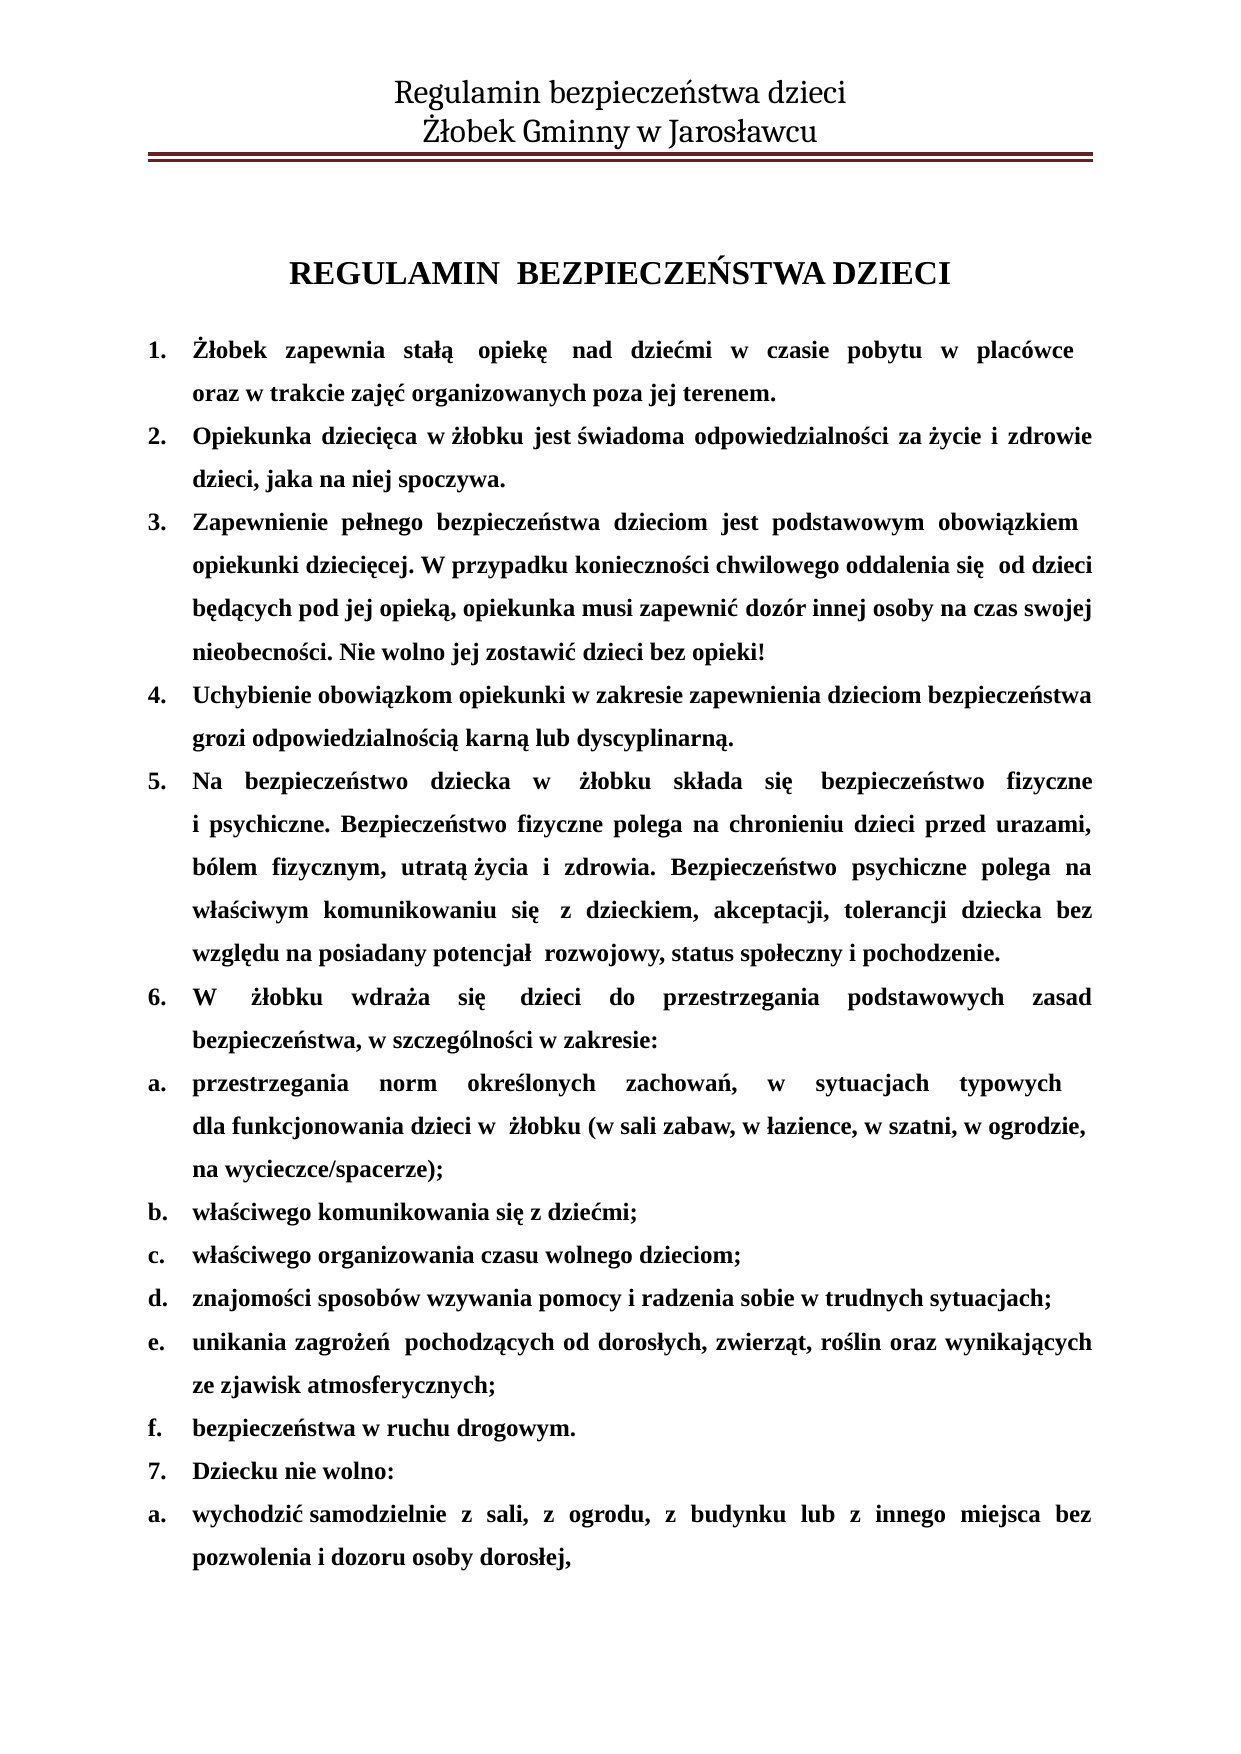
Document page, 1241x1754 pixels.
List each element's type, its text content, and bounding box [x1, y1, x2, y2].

list Na bezpieczeństwo dziecka w żłobku składa się bezpieczeństwo fizyczne i psychiczne. Bezpieczeństwo fizyczne polega na chronieniu dzieci przed urazami, bólem fizycznym, utratą życia i zdrowia. Bezpieczeństwo psychiczne polega na właściwym komunikowaniu się z dzieckiem, akceptacji, tolerancji dziecka bez względu na posiadany potencjał rozwojowy, status społeczny i pochodzenie. [148, 766, 1093, 967]
list właściwego organizowania czasu wolnego dzieciom; [148, 1240, 1093, 1269]
list Zapewnienie pełnego bezpieczeństwa dzieciom jest podstawowym obowiązkiem opiekunki dziecięcej. W przypadku konieczności chwilowego oddalenia się od dzieci będących pod jej opieką, opiekunka musi zapewnić dozór innej osoby na czas swojej nieobecności. Nie wolno jej zostawić dzieci bez opieki! [148, 507, 1093, 665]
subtitle REGULAMIN BEZPIECZEŃSTWA DZIECI [148, 253, 1093, 292]
list bezpieczeństwa w ruchu drogowym. [148, 1413, 1093, 1442]
list przestrzegania norm określonych zachowań, w sytuacjach typowych dla funkcjonowania dzieci w żłobku (w sali zabaw, w łazience, w szatni, w ogrodzie, na wycieczce/spacerze); [148, 1068, 1093, 1183]
list Uchybienie obowiązkom opiekunki w zakresie zapewnienia dzieciom bezpieczeństwa grozi odpowiedzialnością karną lub dyscyplinarną. [148, 680, 1093, 752]
list W żłobku wdraża się dzieci do przestrzegania podstawowych zasad bezpieczeństwa, w szczególności w zakresie: [148, 982, 1093, 1053]
list właściwego komunikowania się z dziećmi; [148, 1197, 1093, 1226]
list wychodzić samodzielnie z sali, z ogrodu, z budynku lub z innego miejsca bez pozwolenia i dozoru osoby dorosłej, [148, 1499, 1093, 1571]
list Dziecku nie wolno: [148, 1456, 1093, 1485]
list znajomości sposobów wzywania pomocy i radzenia sobie w trudnych sytuacjach; [148, 1283, 1093, 1312]
list Opiekunka dziecięca w żłobku jest świadoma odpowiedzialności za życie i zdrowie dzieci, jaka na niej spoczywa. [148, 421, 1093, 493]
list Żłobek zapewnia stałą opiekę nad dziećmi w czasie pobytu w placówce oraz w trakcie zajęć organizowanych poza jej terenem. [148, 335, 1093, 407]
list unikania zagrożeń pochodzących od dorosłych, zwierząt, roślin oraz wynikających ze zjawisk atmosferycznych; [148, 1327, 1093, 1398]
